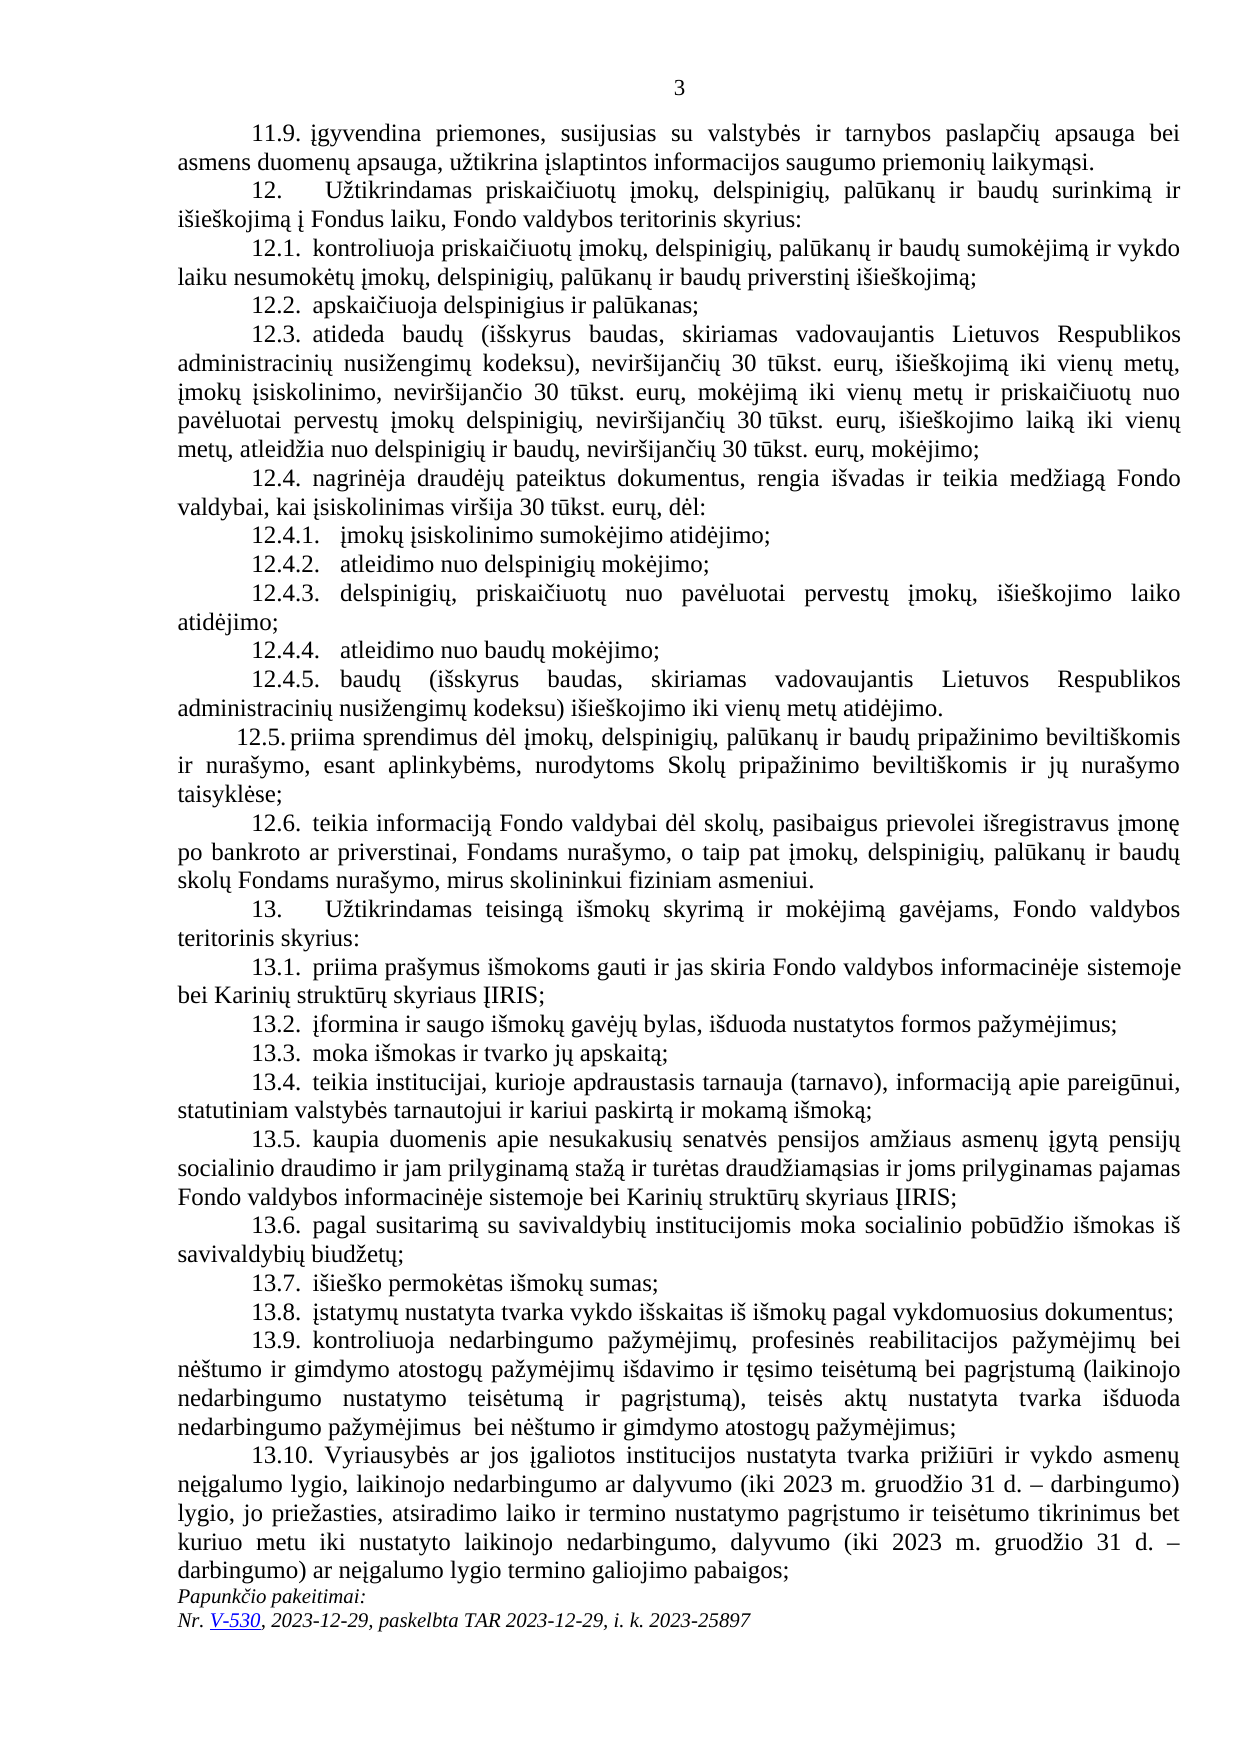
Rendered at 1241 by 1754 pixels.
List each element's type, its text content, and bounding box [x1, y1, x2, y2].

text 13.4. teikia institucijai, kurioje apdraustasis tarnauja (tarnavo), informaciją apie pareigūnui, statutiniam valstybės tarnautojui ir kariui paskirtą ir mokamą išmoką; [177, 1067, 1181, 1124]
text 12.4.4. atleidimo nuo baudų mokėjimo; [177, 636, 1181, 664]
text 12.4.1. įmokų įsiskolinimo sumokėjimo atidėjimo; [177, 521, 1181, 549]
text 12.1. kontroliuoja priskaičiuotų įmokų, delspinigių, palūkanų ir baudų sumokėjimą ir vykdo laiku nesumokėtų įmokų, delspinigių, palūkanų ir baudų priverstinį išieškojimą; [177, 233, 1181, 291]
text 13.10. Vyriausybės ar jos įgaliotos institucijos nustatyta tvarka prižiūri ir vykdo asmenų neįgalumo lygio, laikinojo nedarbingumo ar dalyvumo (iki 2023 m. gruodžio 31 d. – darbingumo) lygio, jo priežasties, atsiradimo laiko ir termino nustatymo pagrįstumo ir teisėtumo tikrinimus bet kuriuo metu iki nustatyto laikinojo nedarbingumo, dalyvumo (iki 2023 m. gruodžio 31 d. – darbingumo) ar neįgalumo lygio termino galiojimo pabaigos; [177, 1441, 1181, 1584]
text 12.4. nagrinėja draudėjų pateiktus dokumentus, rengia išvadas ir teikia medžiagą Fondo valdybai, kai įsiskolinimas viršija 30 tūkst. eurų, dėl: [177, 463, 1181, 521]
text 13.6. pagal susitarimą su savivaldybių institucijomis moka socialinio pobūdžio išmokas iš savivaldybių biudžetų; [177, 1211, 1181, 1268]
text Nr. V-530, 2023-12-29, paskelbta TAR 2023-12-29, i. k. 2023-25897 [177, 1608, 1181, 1632]
text 13.9. kontroliuoja nedarbingumo pažymėjimų, profesinės reabilitacijos pažymėjimų bei nėštumo ir gimdymo atostogų pažymėjimų išdavimo ir tęsimo teisėtumą bei pagrįstumą (laikinojo nedarbingumo nustatymo teisėtumą ir pagrįstumą), teisės aktų nustatyta tvarka išduoda nedarbingumo pažymėjimus bei nėštumo ir gimdymo atostogų pažymėjimus; [177, 1326, 1181, 1441]
text 12.2. apskaičiuoja delspinigius ir palūkanas; [177, 291, 1181, 319]
text 12.3. atideda baudų (išskyrus baudas, skiriamas vadovaujantis Lietuvos Respublikos administracinių nusižengimų kodeksu), neviršijančių 30 tūkst. eurų, išieškojimą iki vienų metų, įmokų įsiskolinimo, neviršijančio 30 tūkst. eurų, mokėjimą iki vienų metų ir priskaičiuotų nuo pavėluotai pervestų įmokų delspinigių, neviršijančių 30 tūkst. eurų, išieškojimo laiką iki vienų metų, atleidžia nuo delspinigių ir baudų, neviršijančių 30 tūkst. eurų, mokėjimo; [177, 319, 1181, 463]
text 13.5. kaupia duomenis apie nesukakusių senatvės pensijos amžiaus asmenų įgytą pensijų socialinio draudimo ir jam prilyginamą stažą ir turėtas draudžiamąsias ir joms prilyginamas pajamas Fondo valdybos informacinėje sistemoje bei Karinių struktūrų skyriaus ĮIRIS; [177, 1124, 1181, 1211]
text 12.4.3. delspinigių, priskaičiuotų nuo pavėluotai pervestų įmokų, išieškojimo laiko atidėjimo; [177, 578, 1181, 636]
text 13. Užtikrindamas teisingą išmokų skyrimą ir mokėjimą gavėjams, Fondo valdybos teritorinis skyrius: [177, 894, 1181, 952]
text 13.8. įstatymų nustatyta tvarka vykdo išskaitas iš išmokų pagal vykdomuosius dokumentus; [177, 1297, 1181, 1326]
text 13.2. įformina ir saugo išmokų gavėjų bylas, išduoda nustatytos formos pažymėjimus; [177, 1009, 1181, 1038]
text Papunkčio pakeitimai: [177, 1584, 1181, 1608]
text 13.7. išieško permokėtas išmokų sumas; [177, 1268, 1181, 1297]
text 12.5. priima sprendimus dėl įmokų, delspinigių, palūkanų ir baudų pripažinimo beviltiškomis ir nurašymo, esant aplinkybėms, nurodytoms Skolų pripažinimo beviltiškomis ir jų nurašymo taisyklėse; [177, 722, 1181, 808]
text 12.6. teikia informaciją Fondo valdybai dėl skolų, pasibaigus prievolei išregistravus įmonę po bankroto ar priverstinai, Fondams nurašymo, o taip pat įmokų, delspinigių, palūkanų ir baudų skolų Fondams nurašymo, mirus skolininkui fiziniam asmeniui. [177, 808, 1181, 894]
text 12. Užtikrindamas priskaičiuotų įmokų, delspinigių, palūkanų ir baudų surinkimą ir išieškojimą į Fondus laiku, Fondo valdybos teritorinis skyrius: [177, 176, 1181, 233]
text 13.3. moka išmokas ir tvarko jų apskaitą; [177, 1038, 1181, 1067]
text 12.4.2. atleidimo nuo delspinigių mokėjimo; [177, 549, 1181, 578]
text 13.1. priima prašymus išmokoms gauti ir jas skiria Fondo valdybos informacinėje sistemoje bei Karinių struktūrų skyriaus ĮIRIS; [177, 952, 1181, 1009]
text 11.9. įgyvendina priemones, susijusias su valstybės ir tarnybos paslapčių apsauga bei asmens duomenų apsauga, užtikrina įslaptintos informacijos saugumo priemonių laikymąsi. [177, 118, 1181, 176]
text 12.4.5. baudų (išskyrus baudas, skiriamas vadovaujantis Lietuvos Respublikos administracinių nusižengimų kodeksu) išieškojimo iki vienų metų atidėjimo. [177, 664, 1181, 722]
